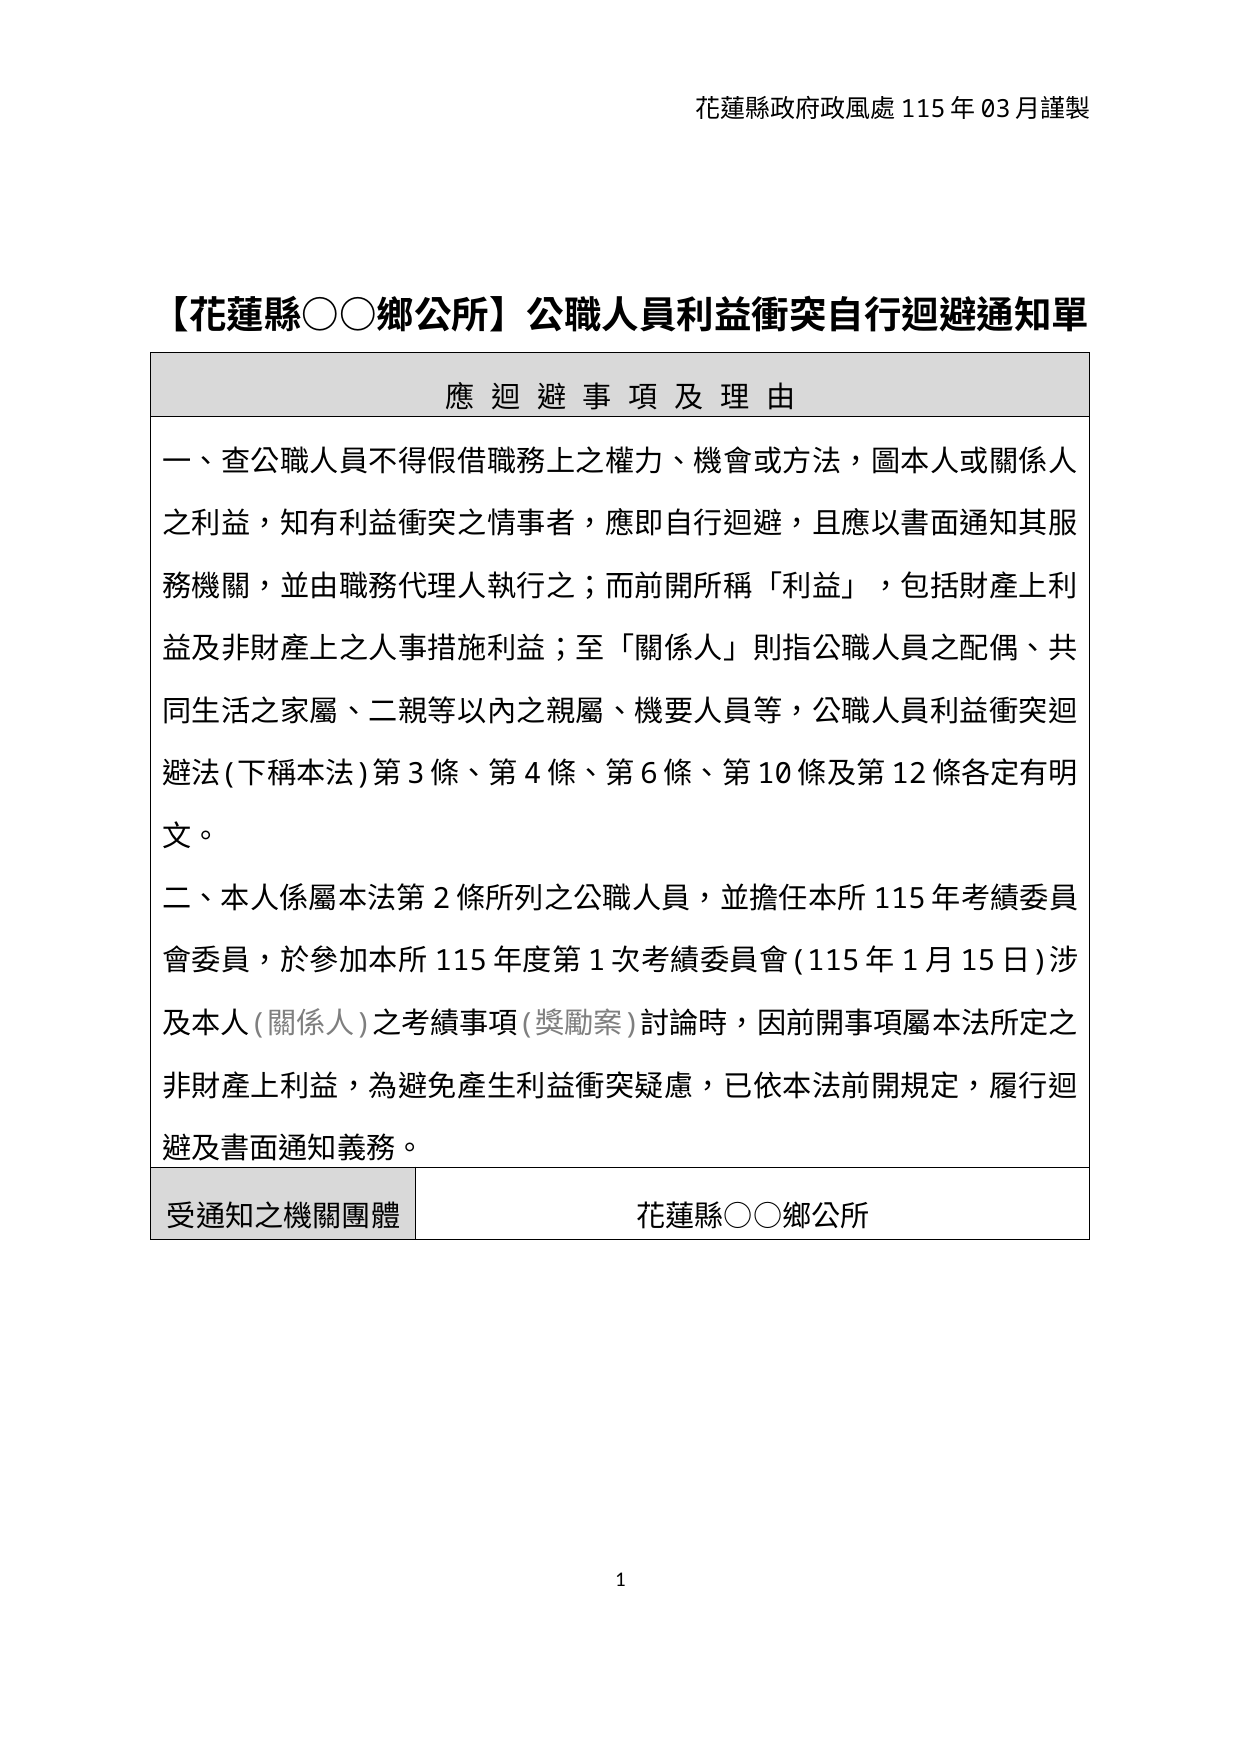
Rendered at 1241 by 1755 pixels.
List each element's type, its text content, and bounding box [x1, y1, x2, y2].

table_cell 受通知之機關團體 [151, 1168, 415, 1239]
table_cell 花蓮縣○○鄉公所 [416, 1168, 1089, 1239]
text 【花蓮縣○○鄉公所】公職人員利益衝突自行迴避通知單 [150, 271, 1090, 333]
table_header 應迴避事項及理由 [151, 353, 1089, 416]
table_cell 一、查公職人員不得假借職務上之權力、機會或方法，圖本人或關係人之利益，知有利益衝突之情事者，應即自行迴避，且應以書面通知其服務機關，並由職務代理人執行之；而前開所稱「利益」，包括財產上利益及非財產上之人事措施利益；至「關係人」則指公職人員之配偶、共同生活之家屬、二親等以內之親屬、機要人員等，公職人員利益衝突迴避法(下稱本法)第3條、第4條、第6條、第10條及第12條各定有明文。 二、本人係屬本法第2條所列之公職人員，並擔任本所115年考績委員會委員，於參加本所115年度第1次考績委員會(115年1月15日)涉及本人(關係人)之考績事項(獎勵案)討論時，因前開事項屬本法所定之非財產上利益，為避免產生利益衝突疑慮，已依本法前開規定，履行迴避及書面通知義務。 [151, 417, 1089, 1167]
